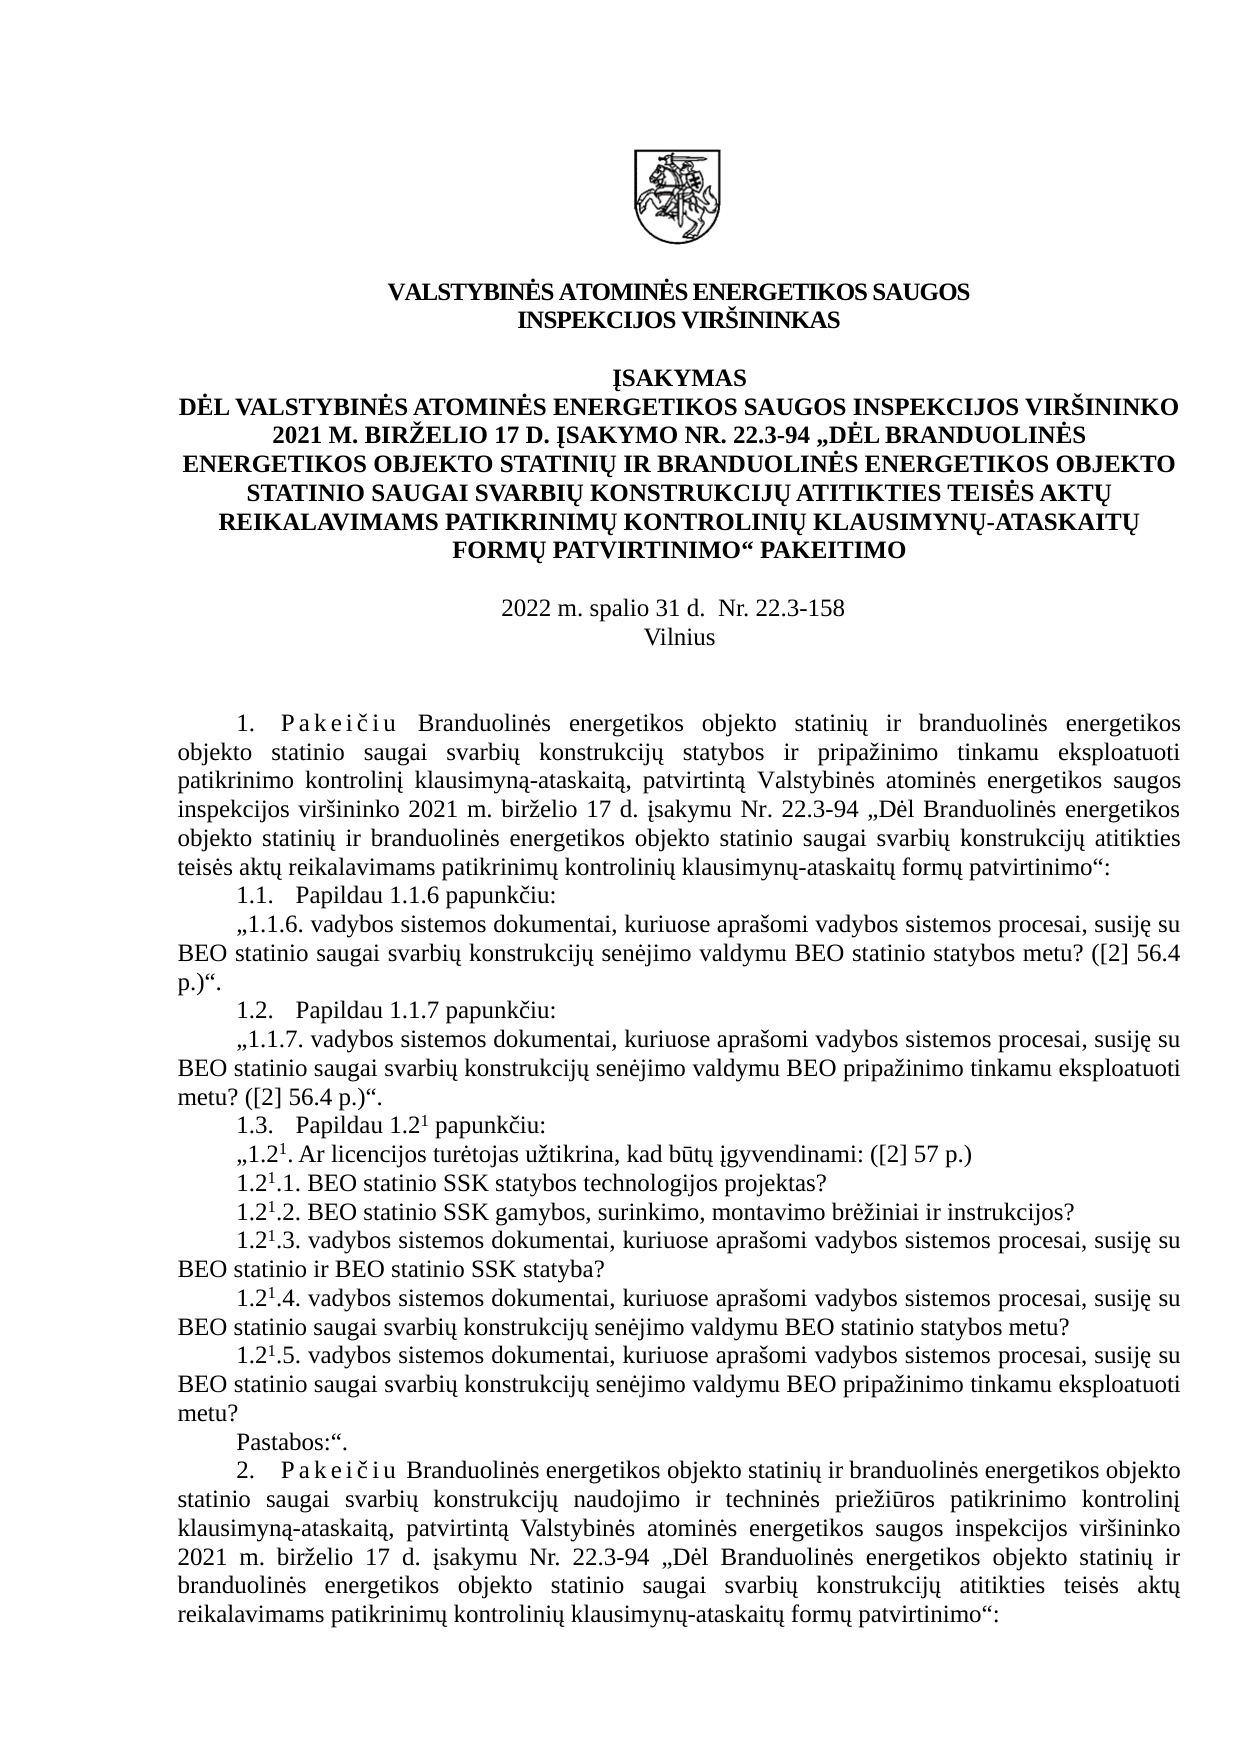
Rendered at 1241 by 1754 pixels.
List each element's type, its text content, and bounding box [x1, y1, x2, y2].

text 1.3. Papildau 1.21 papunkčiu: [177, 1110, 1181, 1139]
text „1.21. Ar licencijos turėtojas užtikrina, kad būtų įgyvendinami: ([2] 57 p.) [177, 1139, 1181, 1168]
text 1.21.2. BEO statinio SSK gamybos, surinkimo, montavimo brėžiniai ir instrukcijos? [177, 1197, 1181, 1225]
text 1.21.5. vadybos sistemos dokumentai, kuriuose aprašomi vadybos sistemos procesai, susiję su BEO statinio saugai svarbių konstrukcijų senėjimo valdymu BEO pripažinimo tinkamu eksploatuoti metu? [177, 1340, 1181, 1427]
text Pastabos:“. [177, 1427, 1181, 1455]
text VALSTYBINĖS ATOMINĖS ENERGETIKOS SAUGOS [177, 277, 1181, 305]
text DĖL VALSTYBINĖS ATOMINĖS ENERGETIKOS SAUGOS INSPEKCIJOS VIRŠININKO 2021 M. BIRŽELIO 17 D. ĮSAKYMO NR. 22.3-94 „DĖL BRANDUOLINĖS ENERGETIKOS OBJEKTO STATINIŲ IR BRANDUOLINĖS ENERGETIKOS OBJEKTO STATINIO SAUGAI SVARBIŲ KONSTRUKCIJŲ ATITIKTIES TEISĖS AKTŲ REIKALAVIMAMS PATIKRINIMŲ KONTROLINIŲ KLAUSIMYNŲ-ATASKAITŲ FORMŲ PATVIRTINIMO“ PAKEITIMO [177, 392, 1181, 564]
text 2. Pakeičiu Branduolinės energetikos objekto statinių ir branduolinės energetikos objekto statinio saugai svarbių konstrukcijų naudojimo ir techninės priežiūros patikrinimo kontrolinį klausimyną-ataskaitą, patvirtintą Valstybinės atominės energetikos saugos inspekcijos viršininko 2021 m. birželio 17 d. įsakymu Nr. 22.3-94 „Dėl Branduolinės energetikos objekto statinių ir branduolinės energetikos objekto statinio saugai svarbių konstrukcijų atitikties teisės aktų reikalavimams patikrinimų kontrolinių klausimynų-ataskaitų formų patvirtinimo“: [177, 1455, 1181, 1628]
text ĮSAKYMAS [177, 363, 1181, 392]
text 1.2. Papildau 1.1.7 papunkčiu: [177, 995, 1181, 1024]
text 2022 m. spalio 31 d. Nr. 22.3-158 [177, 593, 1181, 622]
text „1.1.7. vadybos sistemos dokumentai, kuriuose aprašomi vadybos sistemos procesai, susiję su BEO statinio saugai svarbių konstrukcijų senėjimo valdymu BEO pripažinimo tinkamu eksploatuoti metu? ([2] 56.4 p.)“. [177, 1024, 1181, 1110]
text „1.1.6. vadybos sistemos dokumentai, kuriuose aprašomi vadybos sistemos procesai, susiję su BEO statinio saugai svarbių konstrukcijų senėjimo valdymu BEO statinio statybos metu? ([2] 56.4 p.)“. [177, 909, 1181, 995]
text 1.21.4. vadybos sistemos dokumentai, kuriuose aprašomi vadybos sistemos procesai, susiję su BEO statinio saugai svarbių konstrukcijų senėjimo valdymu BEO statinio statybos metu? [177, 1283, 1181, 1340]
text 1. Pakeičiu Branduolinės energetikos objekto statinių ir branduolinės energetikos objekto statinio saugai svarbių konstrukcijų statybos ir pripažinimo tinkamu eksploatuoti patikrinimo kontrolinį klausimyną-ataskaitą, patvirtintą Valstybinės atominės energetikos saugos inspekcijos viršininko 2021 m. birželio 17 d. įsakymu Nr. 22.3-94 „Dėl Branduolinės energetikos objekto statinių ir branduolinės energetikos objekto statinio saugai svarbių konstrukcijų atitikties teisės aktų reikalavimams patikrinimų kontrolinių klausimynų-ataskaitų formų patvirtinimo“: [177, 708, 1181, 880]
text Vilnius [177, 622, 1181, 650]
text 1.1. Papildau 1.1.6 papunkčiu: [177, 880, 1181, 909]
text INSPEKCIJOS VIRŠININKAS [177, 305, 1181, 334]
text 1.21.3. vadybos sistemos dokumentai, kuriuose aprašomi vadybos sistemos procesai, susiję su BEO statinio ir BEO statinio SSK statyba? [177, 1225, 1181, 1283]
text 1.21.1. BEO statinio SSK statybos technologijos projektas? [177, 1168, 1181, 1197]
